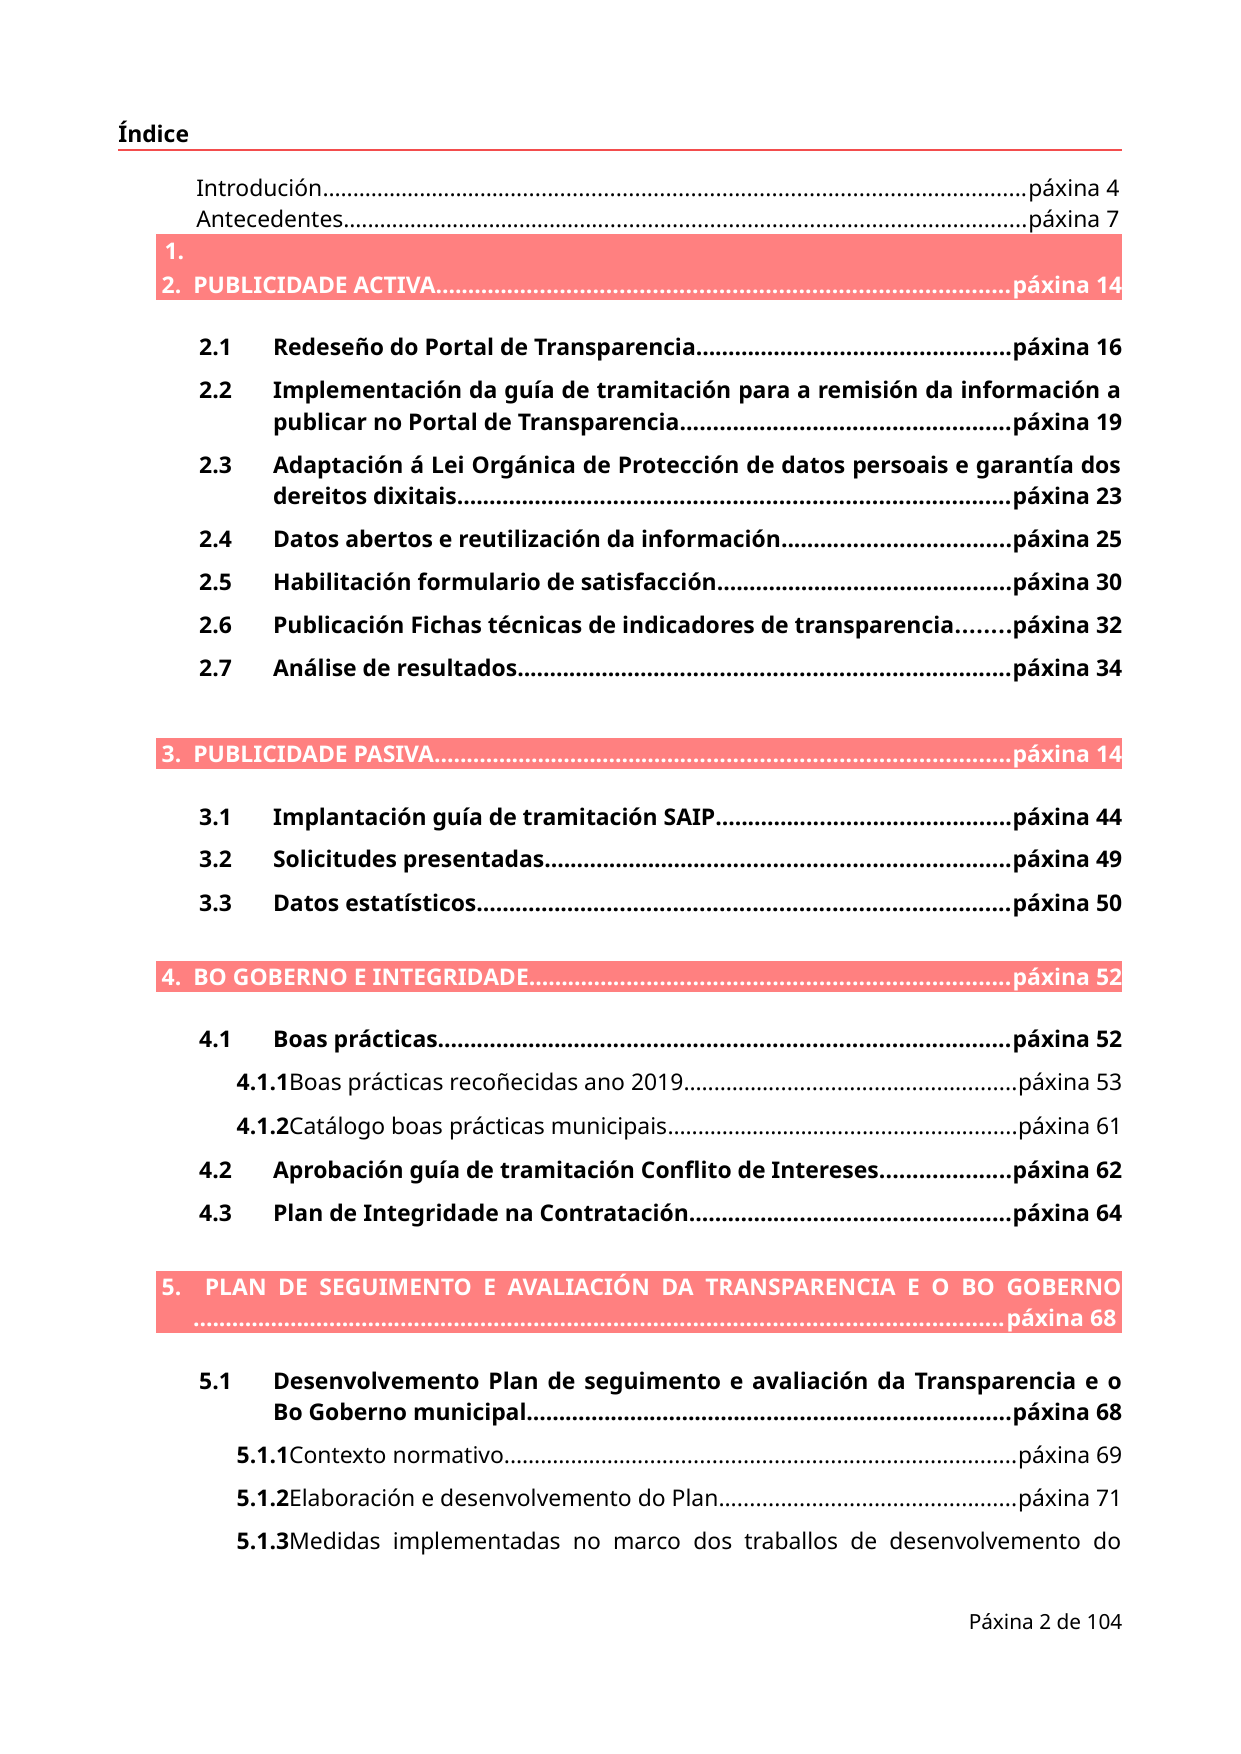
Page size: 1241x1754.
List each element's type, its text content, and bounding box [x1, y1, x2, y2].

list PUBLICIDADE ACTIVA páxina 12 [156, 269, 1122, 300]
list Análise de resultados páxina 32 [193, 652, 1122, 683]
subtitle Implantación guía de tramitación SAIP páxina 41 [193, 800, 1122, 832]
subtitle PLAN DE SEGUIMENTO E AVALIACIÓN DA TRANSPARENCIA E O BO GOBERNO páxina 62 [156, 1271, 1122, 1333]
subtitle Aprobación guía de tramitación Conflito de Intereses páxina 57 [193, 1154, 1122, 1185]
list Redeseño do Portal de Transparencia páxina 14 [193, 331, 1122, 362]
list Antecedentes páxina [156, 203, 1122, 234]
subtitle Plan de Integridade na Contratación páxina 58 [193, 1197, 1122, 1228]
list Publicación Fichas técnicas de indicadores de transparencia páxina 30 [193, 609, 1122, 640]
subtitle Índice [118, 118, 1122, 149]
list Introdución páxina 4 [156, 169, 1122, 203]
list Datos abertos e reutilización da información páxina 23 [193, 523, 1122, 554]
list Boas prácticas recoñecidas ano 2019 páxina [231, 1066, 1122, 1097]
list Contexto normativo páxina 63 [231, 1439, 1122, 1470]
subtitle PUBLICIDADE PASIVA páxina 12 [156, 738, 1122, 769]
subtitle BO GOBERNO E INTEGRIDADE páxina 48 [156, 961, 1122, 992]
subtitle Solicitudes presentadas páxina 45 [193, 843, 1122, 875]
list Elaboración e desenvolvemento do Plan páxina 65 [231, 1482, 1122, 1513]
list Catálogo boas prácticas municipais páxina 56 [231, 1110, 1122, 1141]
subtitle Datos estatísticos páxina 46 [193, 886, 1122, 918]
list Medidas implementadas no marco dos traballos de desenvolvemento do Plan páxina 67 [231, 1525, 1122, 1556]
subtitle Desenvolvemento Plan de seguimento e avaliación da Transparencia e o Bo Goberno municipal páxina 62 [193, 1365, 1122, 1427]
